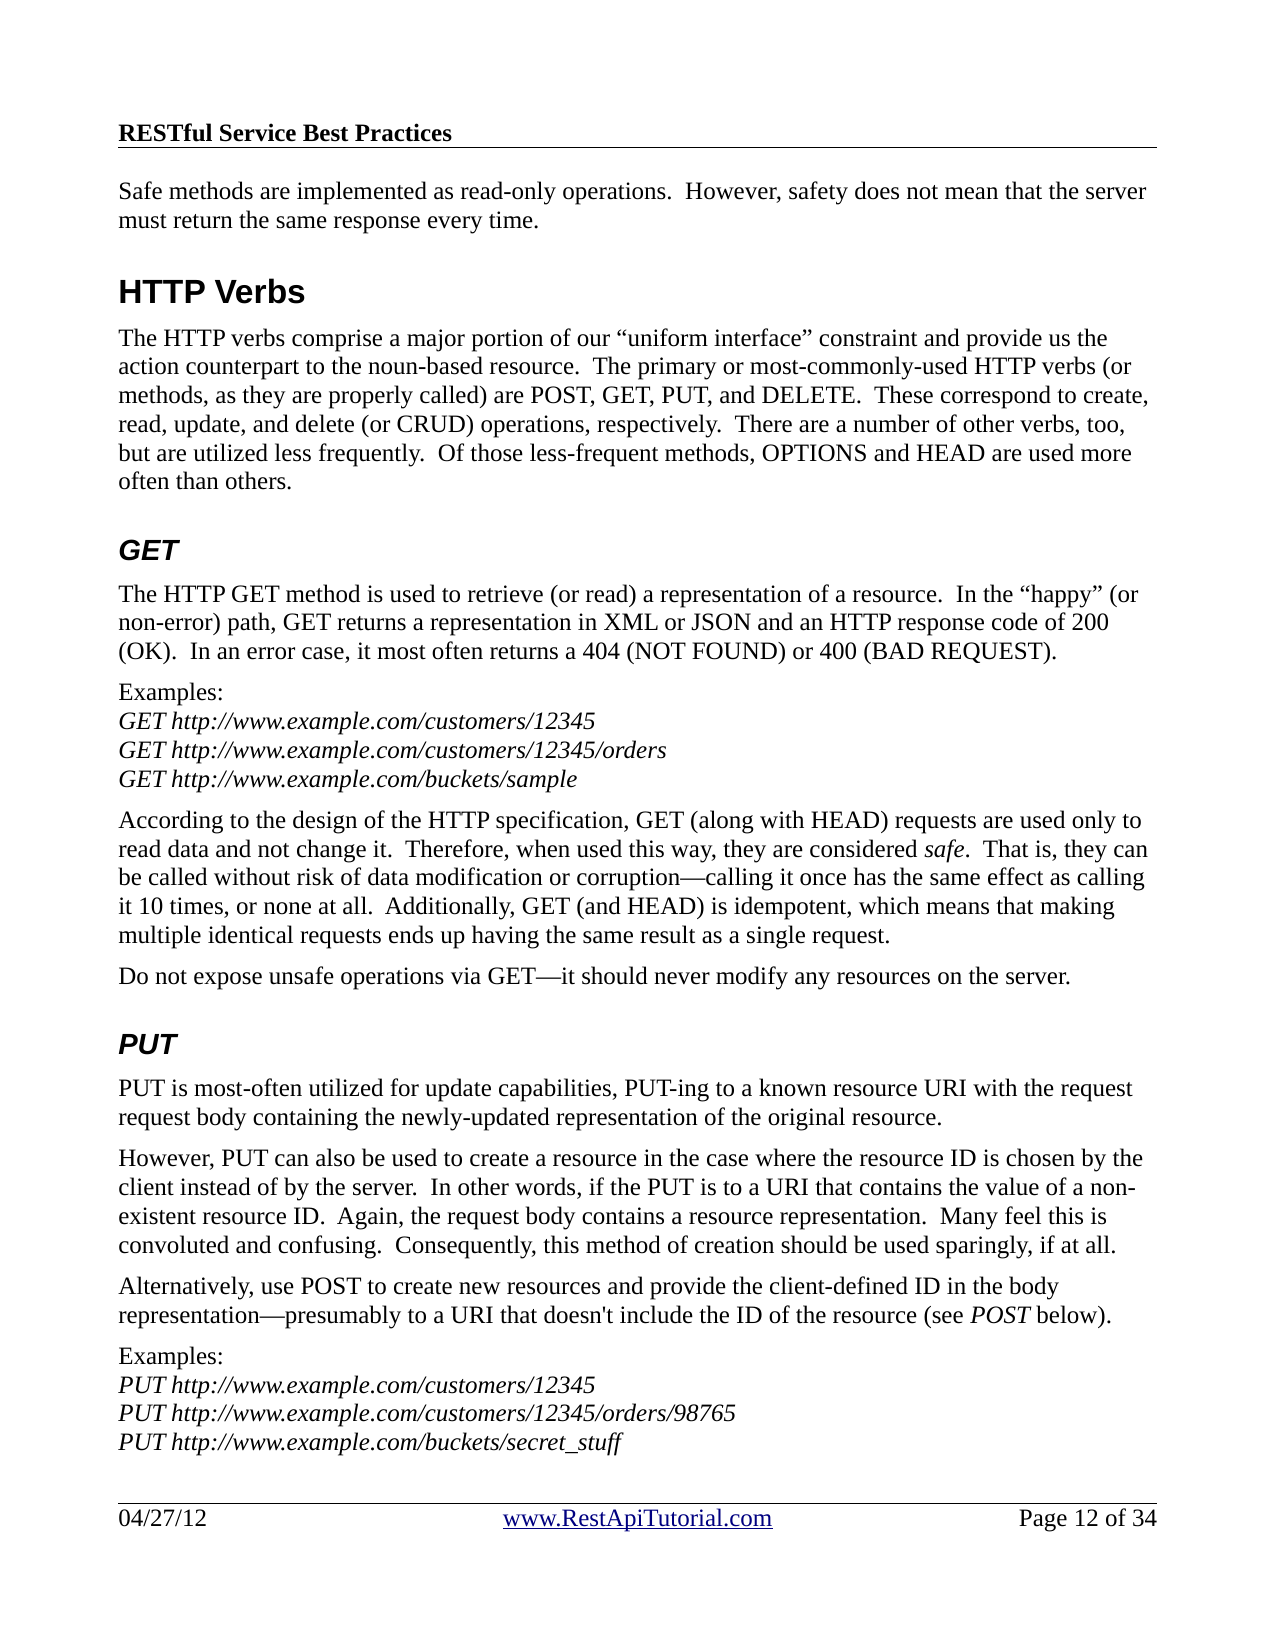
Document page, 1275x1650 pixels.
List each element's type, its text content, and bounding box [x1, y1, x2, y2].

text PUT is most-often utilized for update capabilities, PUT-ing to a known resource URI with the request request body containing the newly-updated representation of the original resource. [118, 1073, 1157, 1131]
text Safe methods are implemented as read-only operations. However, safety does not mean that the server must return the same response every time. [118, 176, 1157, 234]
text Do not expose unsafe operations via GET—it should never modify any resources on the server. [118, 961, 1157, 990]
text GET http://www.example.com/customers/12345/orders [118, 735, 1157, 764]
subtitle PUT [118, 1027, 1157, 1061]
subtitle HTTP Verbs [118, 271, 1157, 310]
subtitle GET [118, 533, 1157, 566]
text PUT http://www.example.com/customers/12345/orders/98765 [118, 1398, 1157, 1427]
text Alternatively, use POST to create new resources and provide the client-defined ID in the body representation—presumably to a URI that doesn't include the ID of the resource (see POST below). [118, 1271, 1157, 1328]
text The HTTP GET method is used to retrieve (or read) a representation of a resource. In the “happy” (or non-error) path, GET returns a representation in XML or JSON and an HTTP response code of 200 (OK). In an error case, it most often returns a 404 (NOT FOUND) or 400 (BAD REQUEST). [118, 579, 1157, 665]
text Examples: [118, 677, 1157, 706]
text PUT http://www.example.com/customers/12345 [118, 1370, 1157, 1398]
text GET http://www.example.com/buckets/sample [118, 764, 1157, 792]
text According to the design of the HTTP specification, GET (along with HEAD) requests are used only to read data and not change it. Therefore, when used this way, they are considered safe. That is, they can be called without risk of data modification or corruption—calling it once has the same effect as calling it 10 times, or none at all. Additionally, GET (and HEAD) is idempotent, which means that making multiple identical requests ends up having the same result as a single request. [118, 805, 1157, 949]
text However, PUT can also be used to create a resource in the case where the resource ID is chosen by the client instead of by the server. In other words, if the PUT is to a URI that contains the value of a non-existent resource ID. Again, the request body contains a resource representation. Many feel this is convoluted and confusing. Consequently, this method of creation should be used sparingly, if at all. [118, 1143, 1157, 1258]
text PUT http://www.example.com/buckets/secret_stuff [118, 1427, 1157, 1456]
text GET http://www.example.com/customers/12345 [118, 706, 1157, 735]
text The HTTP verbs comprise a major portion of our “uniform interface” constraint and provide us the action counterpart to the noun-based resource. The primary or most-commonly-used HTTP verbs (or methods, as they are properly called) are POST, GET, PUT, and DELETE. These correspond to create, read, update, and delete (or CRUD) operations, respectively. There are a number of other verbs, too, but are utilized less frequently. Of those less-frequent methods, OPTIONS and HEAD are used more often than others. [118, 323, 1157, 495]
text Examples: [118, 1341, 1157, 1370]
